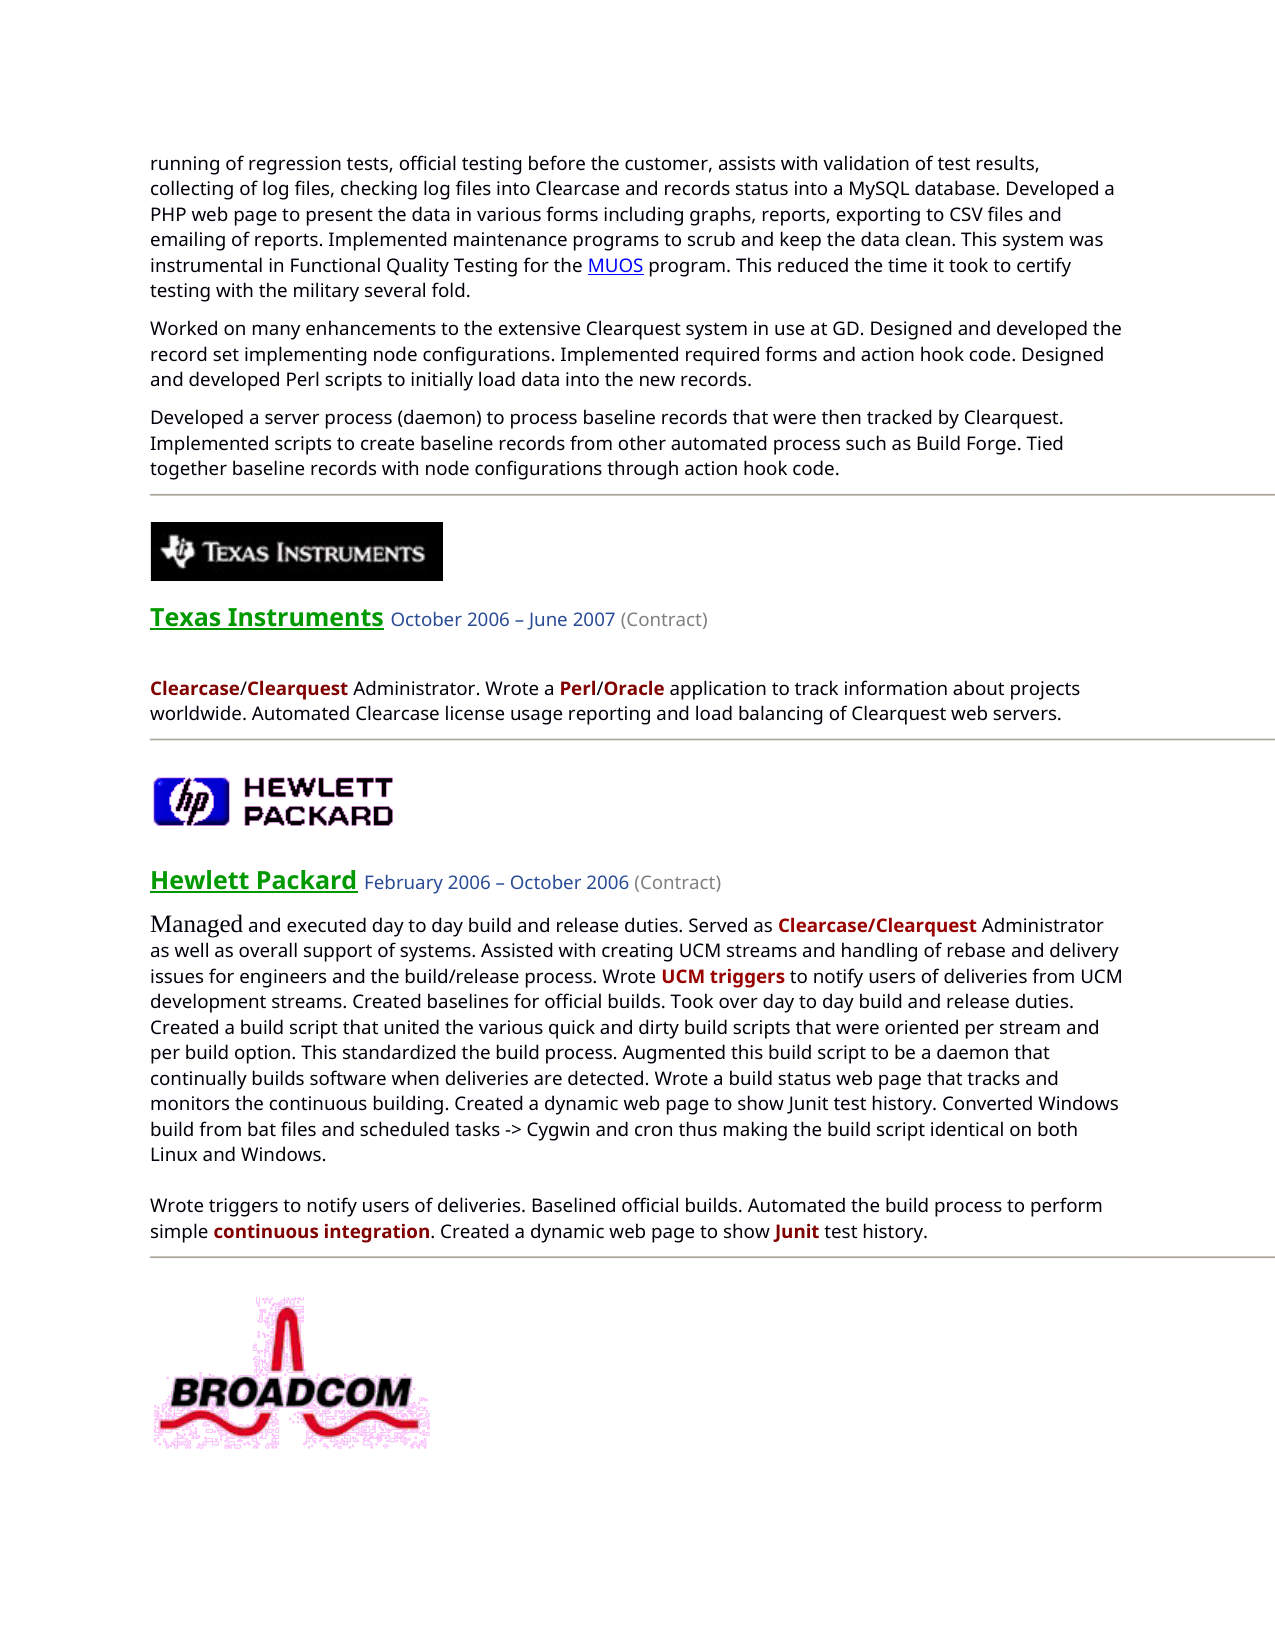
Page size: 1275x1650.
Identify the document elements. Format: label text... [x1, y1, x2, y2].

picture [153, 1297, 431, 1450]
text Managed and executed day to day build and release duties. Served as Clearcase/Clearquest Administrator as well as overall support of systems. Assisted with creating UCM streams and handling of rebase and delivery issues for engineers and the build/release process. Wrote UCM triggers to notify users of deliveries from UCM development streams. Created baselines for official builds. Took over day to day build and release duties. Created a build script that united the various quick and dirty build scripts that were oriented per stream and per build option. This standardized the build process. Augmented this build script to be a daemon that continually builds software when deliveries are detected. Wrote a build status web page that tracks and monitors the continuous building. Created a dynamic web page to show Junit test history. Converted Windows build from bat files and scheduled tasks -> Cygwin and cron thus making the build script identical on both Linux and Windows. [150, 909, 1125, 1167]
picture [151, 775, 396, 829]
text Worked on many enhancements to the extensive Clearquest system in use at GD. Designed and developed the record set implementing node configurations. Implemented required forms and action hook code. Designed and developed Perl scripts to initially load data into the new records. [150, 316, 1125, 392]
text Developed a server process (daemon) to process baseline records that were then tracked by Clearquest. Implemented scripts to create baseline records from other automated process such as Build Forge. Tied together baseline records with node configurations through action hook code. [150, 405, 1125, 481]
text Wrote triggers to notify users of deliveries. Baselined official builds. Automated the build process to perform simple continuous integration. Created a dynamic web page to show Junit test history. [150, 1193, 1125, 1244]
text running of regression tests, official testing before the customer, assists with validation of test results, collecting of log files, checking log files into Clearcase and records status into a MySQL database. Developed a PHP web page to present the data in various forms including graphs, reports, exporting to CSV files and emailing of reports. Implemented maintenance programs to scrub and keep the data clean. This system was instrumental in Functional Quality Testing for the MUOS program. This reduced the time it took to certify testing with the military several fold. [150, 150, 1125, 303]
text Texas Instruments October 2006 – June 2007 (Contract) [150, 600, 1125, 662]
text Hewlett Packard February 2006 – October 2006 (Contract) [150, 862, 1125, 896]
text Clearcase/Clearquest Administrator. Wrote a Perl/Oracle application to track information about projects worldwide. Automated Clearcase license usage reporting and load balancing of Clearquest web servers. [150, 675, 1125, 726]
picture [150, 522, 443, 581]
